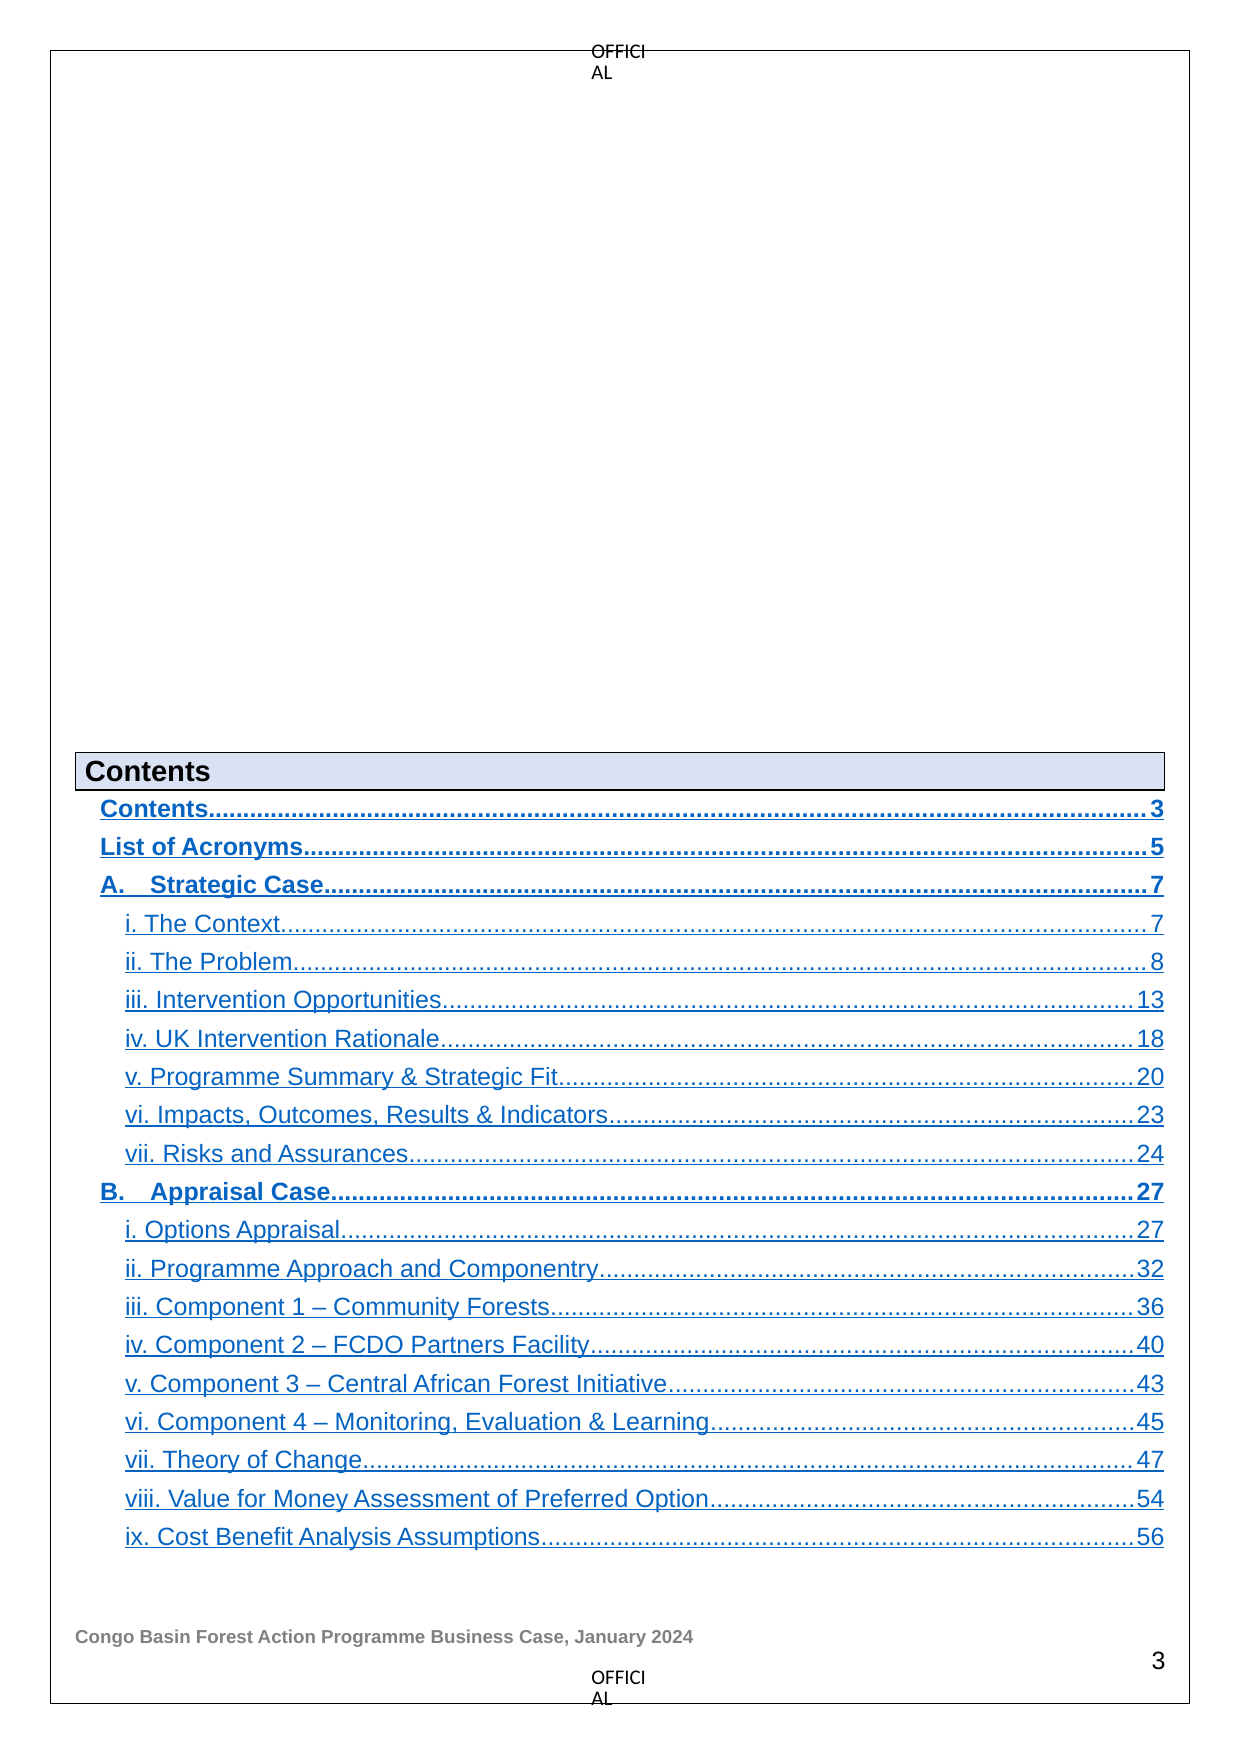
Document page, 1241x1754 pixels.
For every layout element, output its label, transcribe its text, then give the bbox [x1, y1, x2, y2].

text viii. Value for Money Assessment of Preferred Option 50 [125, 1485, 1165, 1513]
text ii. Programme Approach and Componentry 31 [125, 1255, 1165, 1283]
text i. The Context 7 [125, 910, 1165, 938]
text v. Programme Summary & Strategic Fit 19 [125, 1063, 1165, 1091]
text iv. Component 2 – FCDO Partners Facility 38 [125, 1331, 1165, 1359]
text Contents 3 [100, 795, 1165, 823]
text ii. The Problem 8 [125, 948, 1165, 976]
subtitle Contents [76, 753, 1164, 789]
text vii. Theory of Change 45 [125, 1446, 1165, 1474]
text v. Component 3 – Central African Forest Initiative 41 [125, 1370, 1165, 1398]
text iii. Intervention Opportunities 12 [125, 986, 1165, 1014]
text vi. Impacts, Outcomes, Results & Indicators 22 [125, 1101, 1165, 1129]
text ix. Cost Benefit Analysis Assumptions 52 [125, 1523, 1165, 1551]
text i. Options Appraisal 26 [125, 1216, 1165, 1244]
text vii. Risks and Assurances 22 [125, 1140, 1165, 1168]
text vi. Component 4 – Monitoring, Evaluation & Learning 43 [125, 1408, 1165, 1436]
text iv. UK Intervention Rationale 17 [125, 1025, 1165, 1053]
text B. Appraisal Case 26 [100, 1178, 1165, 1206]
text iii. Component 1 – Community Forests 34 [125, 1293, 1165, 1321]
text A. Strategic Case 7 [100, 871, 1165, 899]
text List of Acronyms 5 [100, 833, 1165, 861]
